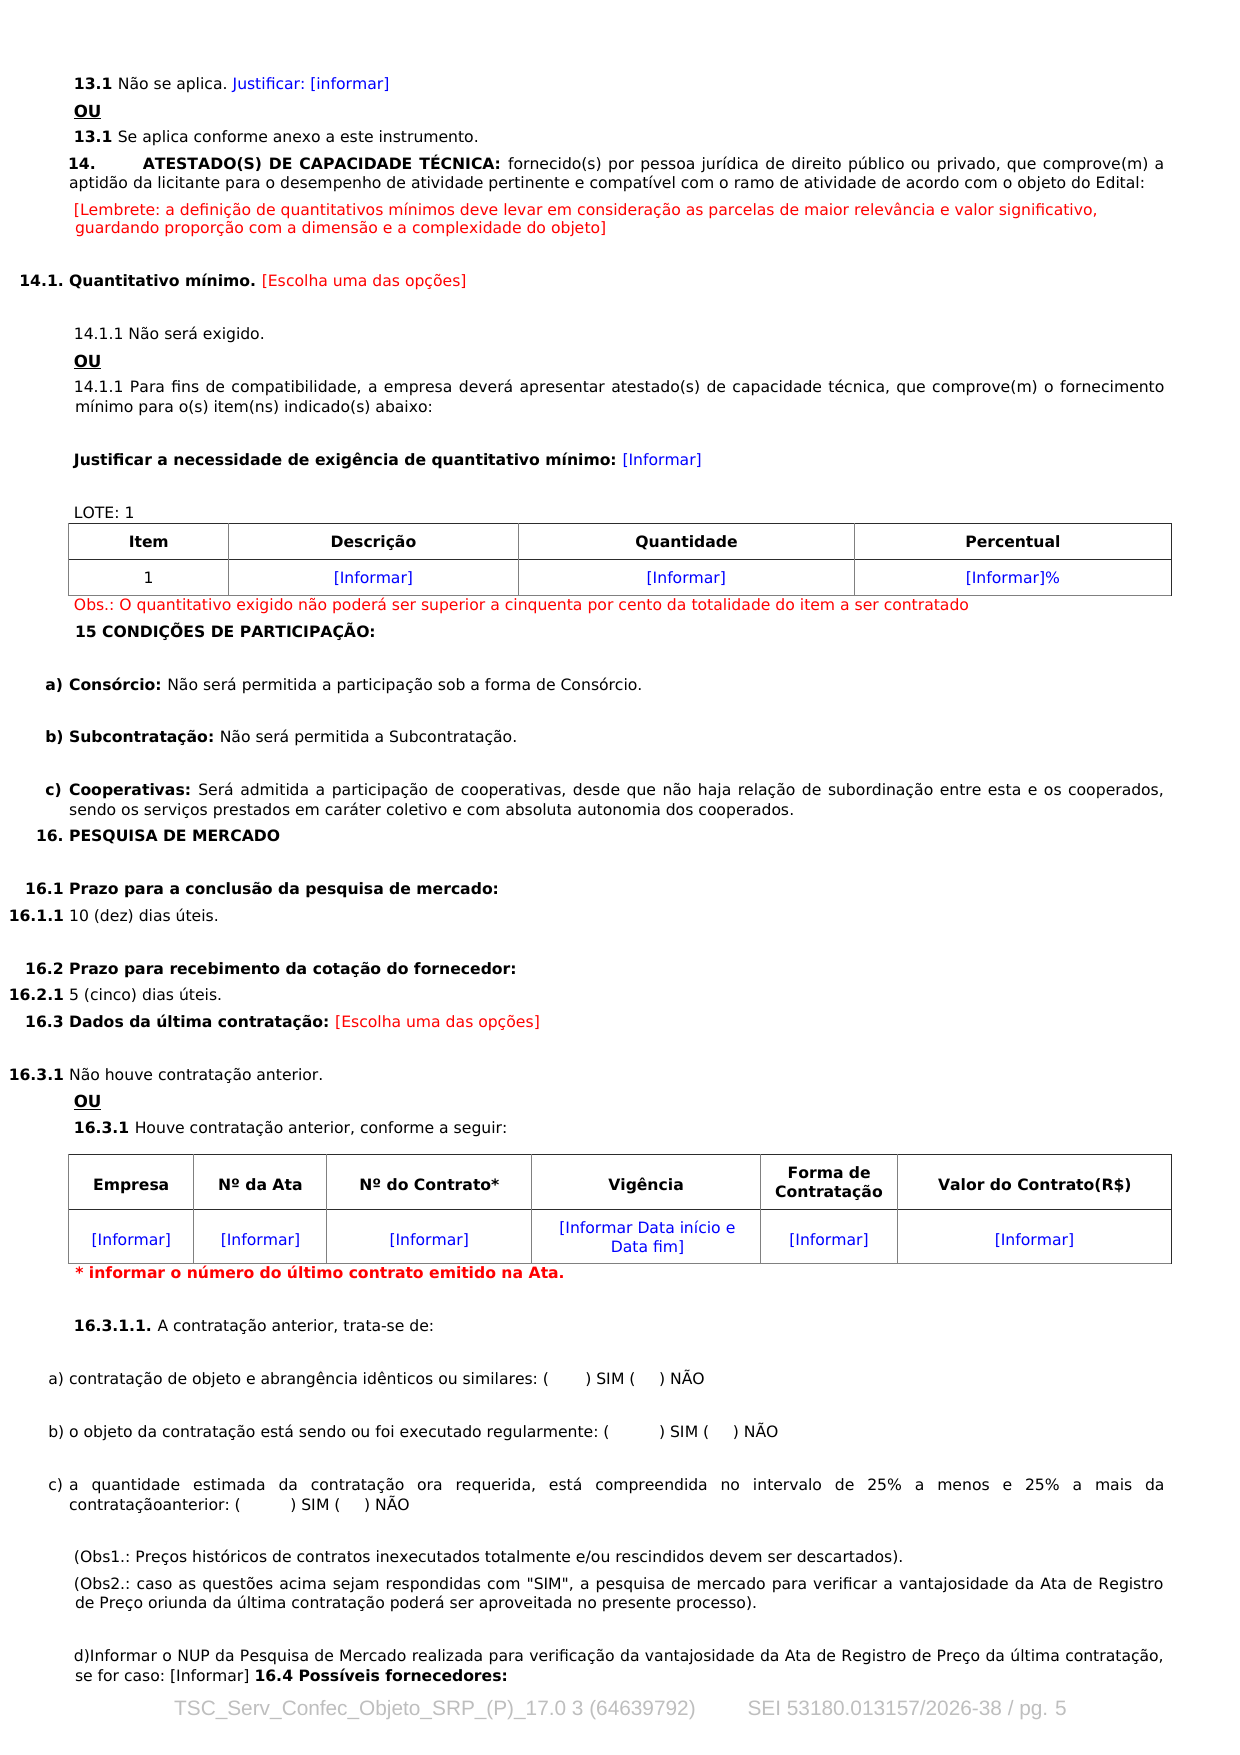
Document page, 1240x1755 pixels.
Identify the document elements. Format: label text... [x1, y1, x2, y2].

text 13.1 Se aplica conforme anexo a este instrumento. [74, 128, 1166, 146]
list a quantidade estimada da contratação ora requerida, está compreendida no intervalo de 25% a menos e 25% a mais da contrataçãoanterior: ( ) SIM ( ) NÃO [48, 1476, 1166, 1514]
table_cell [Informar] [519, 560, 854, 595]
list ATESTADO(S) DE CAPACIDADE TÉCNICA: fornecido(s) por pessoa jurídica de direito público ou privado, que comprove(m) a aptidão da licitante para o desempenho de atividade pertinente e compatível com o ramo de atividade de acordo com o objeto do Edital: [68, 155, 1166, 192]
table_cell [Informar]% [855, 560, 1171, 595]
text Obs.: O quantitativo exigido não poderá ser superior a cinquenta por cento da totalidade do item a ser contratado 15 CONDIÇÕES DE PARTICIPAÇÃO: [74, 596, 993, 641]
table_cell [Informar] [194, 1210, 326, 1263]
list contratação de objeto e abrangência idênticos ou similares: ( ) SIM ( ) NÃO [48, 1370, 1166, 1388]
table_header Percentual [855, 524, 1171, 559]
list Prazo para a conclusão da pesquisa de mercado: [25, 880, 1181, 898]
table_cell [Informar] [761, 1210, 897, 1263]
table_header Empresa [69, 1155, 193, 1209]
list Quantitativo mínimo. [Escolha uma das opções] [19, 272, 1181, 290]
table_header Vigência [532, 1155, 760, 1209]
text Justificar a necessidade de exigência de quantitativo mínimo: [Informar] [74, 451, 1181, 469]
subtitle OU [73, 102, 1181, 121]
table_header Valor do Contrato(R$) [898, 1155, 1171, 1209]
text (Obs2.: caso as questões acima sejam respondidas com "SIM", a pesquisa de mercado para verificar a vantajosidade da Ata de Registro de Preço oriunda da última contratação poderá ser aproveitada no presente processo). [74, 1575, 1166, 1612]
text LOTE: 1 [74, 504, 1166, 522]
subtitle OU [73, 352, 1181, 371]
text d)Informar o NUP da Pesquisa de Mercado realizada para verificação da vantajosidade da Ata de Registro de Preço da última contratação, se for caso: [Informar] 16.4 Possíveis fornecedores: [74, 1647, 1166, 1685]
table_cell [Informar] [69, 1210, 193, 1263]
table_cell 1 [69, 560, 228, 595]
table_cell [Informar Data início e Data fim] [532, 1210, 760, 1263]
table_header Forma de Contratação [761, 1155, 897, 1209]
text 14.1.1 Para fins de compatibilidade, a empresa deverá apresentar atestado(s) de capacidade técnica, que comprove(m) o fornecimento mínimo para o(s) item(ns) indicado(s) abaixo: [74, 378, 1166, 416]
list Não houve contratação anterior. [8, 1066, 1166, 1084]
list Consórcio: Não será permitida a participação sob a forma de Consórcio. [45, 676, 1166, 694]
table_header Item [69, 524, 228, 559]
table_cell [Informar] [327, 1210, 531, 1263]
list Dados da última contratação: [Escolha uma das opções] [25, 1013, 1181, 1031]
list Prazo para recebimento da cotação do fornecedor: [25, 960, 1181, 978]
subtitle OU [73, 1092, 1181, 1112]
list 10 (dez) dias úteis. [8, 907, 1166, 925]
text (Obs1.: Preços históricos de contratos inexecutados totalmente e/ou rescindidos devem ser descartados). [74, 1548, 1166, 1567]
text 13.1 Não se aplica. Justificar: [informar] [74, 75, 1181, 93]
list Cooperativas: Será admitida a participação de cooperativas, desde que não haja relação de subordinação entre esta e os cooperados, sendo os serviços prestados em caráter coletivo e com absoluta autonomia dos cooperados. [45, 781, 1166, 819]
list 5 (cinco) dias úteis. [8, 986, 1166, 1004]
list o objeto da contratação está sendo ou foi executado regularmente: ( ) SIM ( ) NÃO [48, 1423, 1166, 1441]
table_header Quantidade [519, 524, 854, 559]
table_header Nº da Ata [194, 1155, 326, 1209]
list Subcontratação: Não será permitida a Subcontratação. [45, 728, 1166, 747]
text 16.3.1 Houve contratação anterior, conforme a seguir: [74, 1119, 1166, 1137]
text 14.1.1 Não será exigido. [74, 325, 1166, 343]
table_cell [Informar] [229, 560, 518, 595]
table_cell [Informar] [898, 1210, 1171, 1263]
list PESQUISA DE MERCADO [36, 827, 1181, 846]
table_header Nº do Contrato* [327, 1155, 531, 1209]
text [Lembrete: a definição de quantitativos mínimos deve levar em consideração as parcelas de maior relevância e valor significativo, guardando proporção com a dimensão e a complexidade do objeto] [74, 201, 1181, 237]
text 16.3.1.1. A contratação anterior, trata-se de: [74, 1317, 1166, 1336]
text * informar o número do último contrato emitido na Ata. [75, 1264, 1181, 1283]
table_header Descrição [229, 524, 518, 559]
